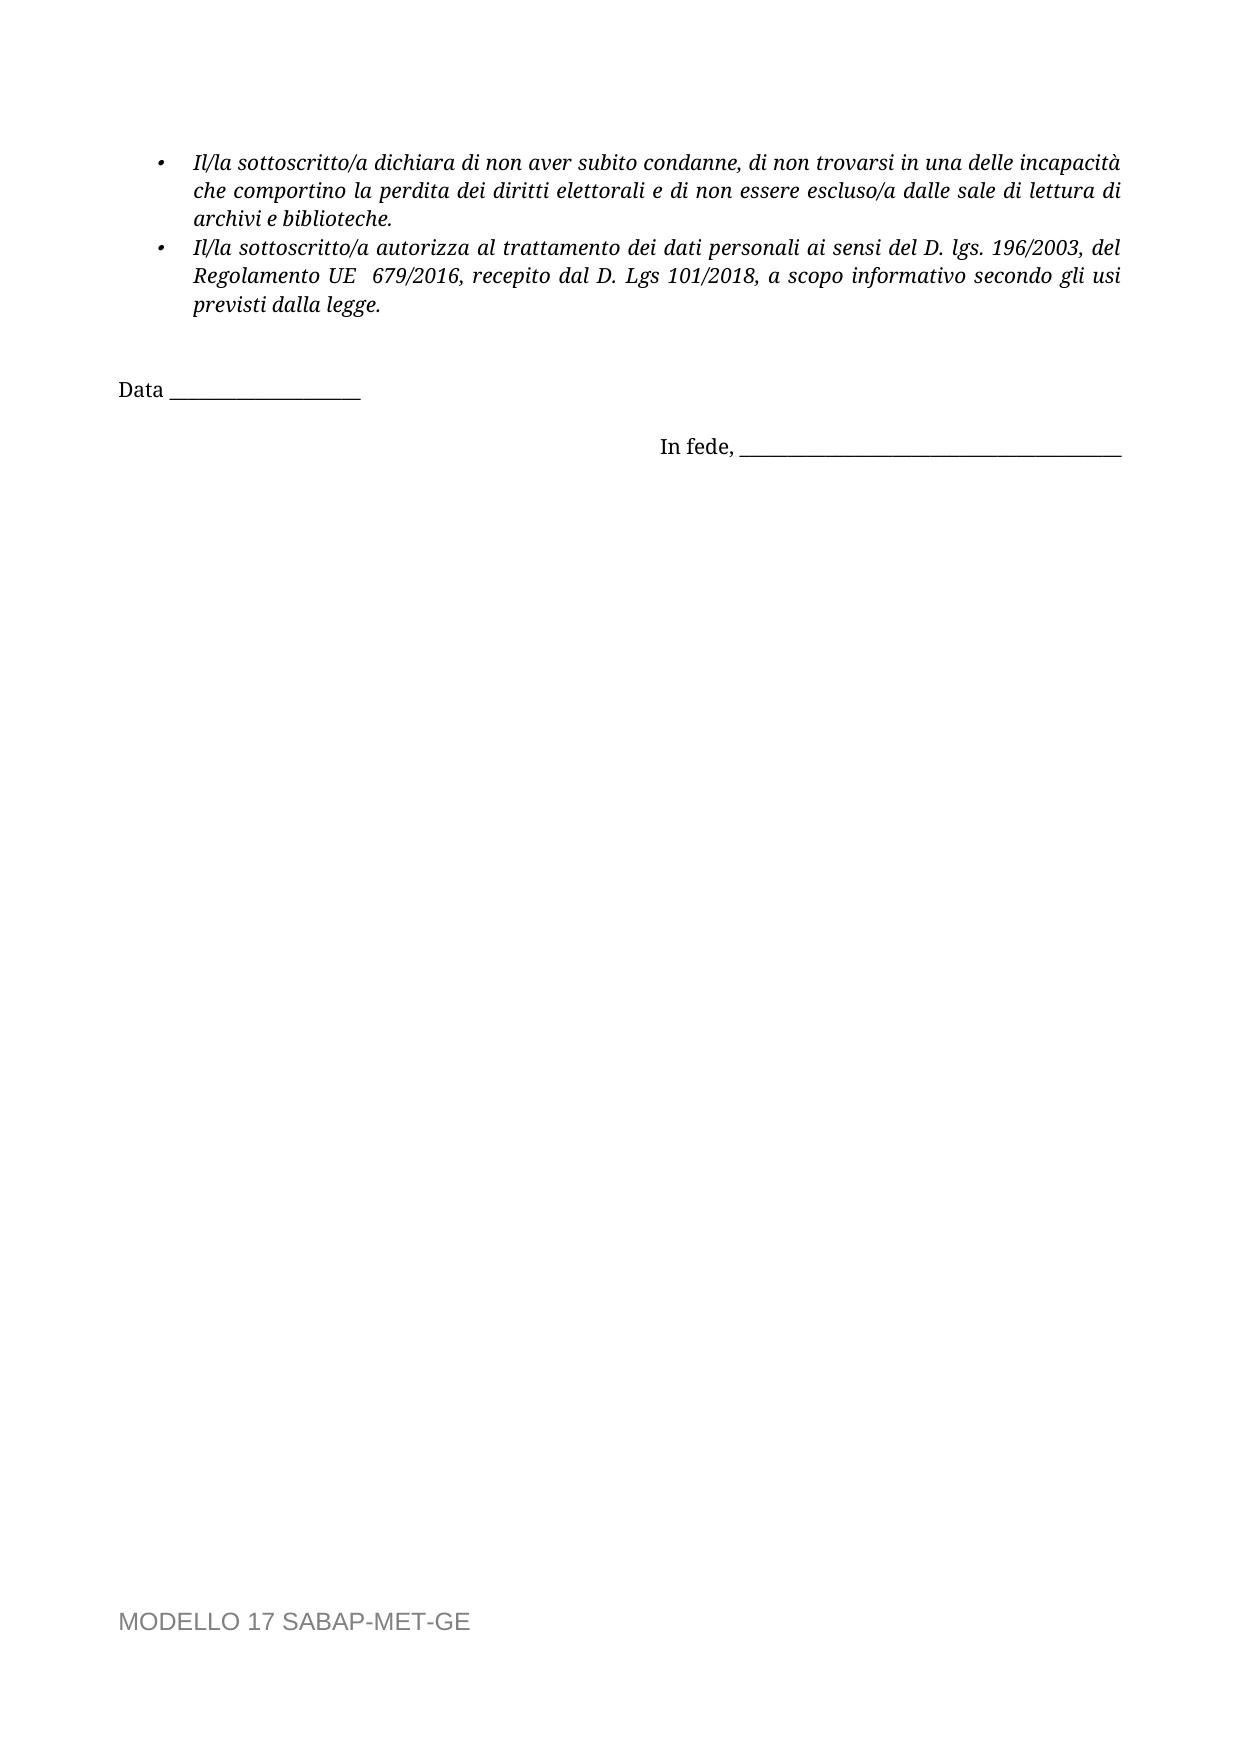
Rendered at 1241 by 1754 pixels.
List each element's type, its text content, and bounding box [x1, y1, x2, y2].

text In fede, ________________________________________ [118, 432, 1122, 460]
text Data ____________________ [118, 375, 1122, 403]
list Il/la sottoscritto/a autorizza al trattamento dei dati personali ai sensi del D. lgs. 196/2003, del Regolamento UE 679/2016, recepito dal D. Lgs 101/2018, a scopo informativo secondo gli usi previsti dalla legge. [156, 233, 1122, 318]
list Il/la sottoscritto/a dichiara di non aver subito condanne, di non trovarsi in una delle incapacità che comportino la perdita dei diritti elettorali e di non essere escluso/a dalle sale di lettura di archivi e biblioteche. [156, 148, 1122, 233]
